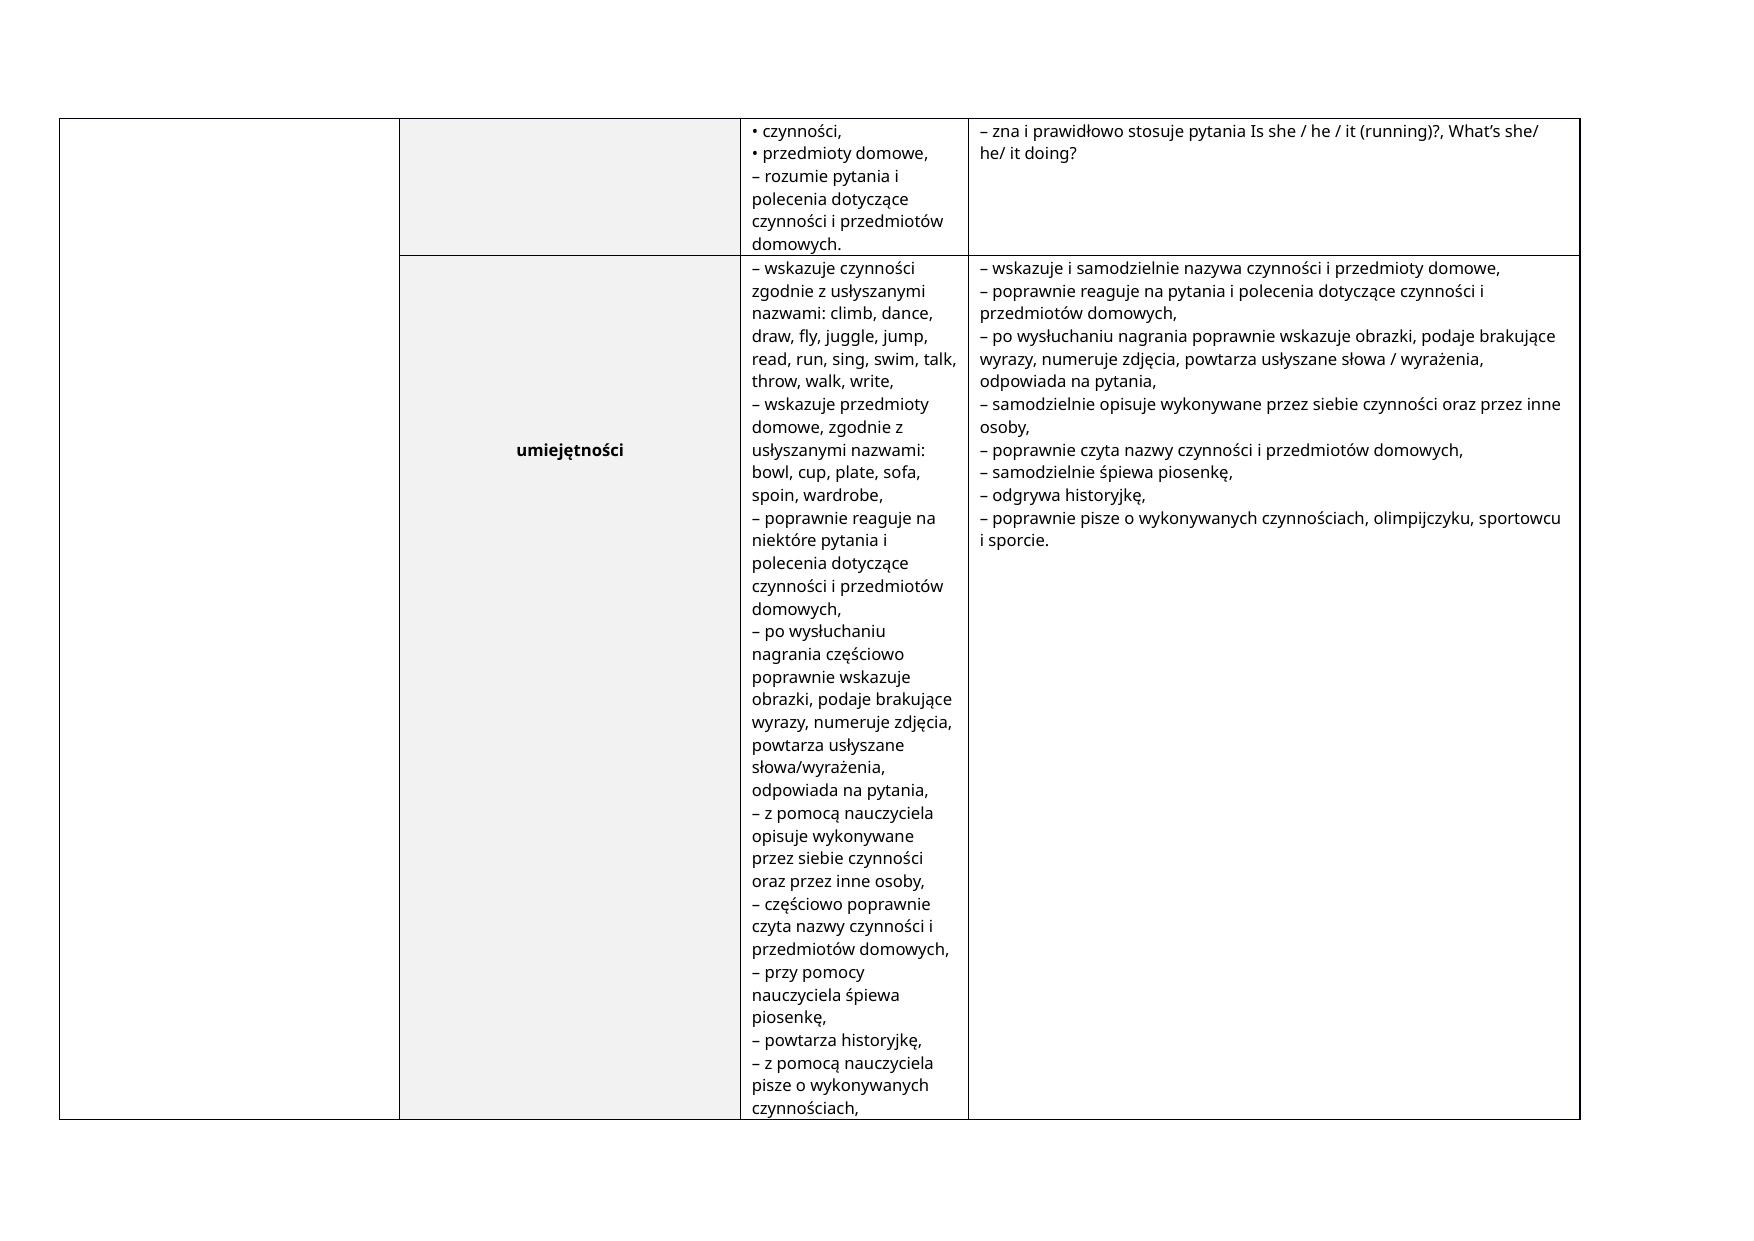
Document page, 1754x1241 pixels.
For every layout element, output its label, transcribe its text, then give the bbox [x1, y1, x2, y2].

table_cell – zna i prawidłowo stosuje pytania Is she / he / it (running)?, What’s she/ he/ it doing? [969, 119, 1579, 255]
table_cell umiejętności [400, 256, 740, 1119]
table_cell – wskazuje czynności zgodnie z usłyszanymi nazwami: climb, dance, draw, fly, juggle, jump, read, run, sing, swim, talk, throw, walk, write, – wskazuje przedmioty domowe, zgodnie z usłyszanymi nazwami: bowl, cup, plate, sofa, spoin, wardrobe, – poprawnie reaguje na niektóre pytania i polecenia dotyczące czynności i przedmiotów domowych, – po wysłuchaniu nagrania częściowo poprawnie wskazuje obrazki, podaje brakujące wyrazy, numeruje zdjęcia, powtarza usłyszane słowa/wyrażenia, odpowiada na pytania, – z pomocą nauczyciela opisuje wykonywane przez siebie czynności oraz przez inne osoby, – częściowo poprawnie czyta nazwy czynności i przedmiotów domowych, – przy pomocy nauczyciela śpiewa piosenkę, – powtarza historyjkę, – z pomocą nauczyciela pisze o wykonywanych czynnościach, [741, 256, 968, 1119]
table_cell [60, 119, 399, 1119]
table_cell [400, 119, 740, 255]
table_cell – wskazuje i samodzielnie nazywa czynności i przedmioty domowe, – poprawnie reaguje na pytania i polecenia dotyczące czynności i przedmiotów domowych, – po wysłuchaniu nagrania poprawnie wskazuje obrazki, podaje brakujące wyrazy, numeruje zdjęcia, powtarza usłyszane słowa / wyrażenia, odpowiada na pytania, – samodzielnie opisuje wykonywane przez siebie czynności oraz przez inne osoby, – poprawnie czyta nazwy czynności i przedmiotów domowych, – samodzielnie śpiewa piosenkę, – odgrywa historyjkę, – poprawnie pisze o wykonywanych czynnościach, olimpijczyku, sportowcu i sporcie. [969, 256, 1579, 1119]
table_cell • czynności, • przedmioty domowe, – rozumie pytania i polecenia dotyczące czynności i przedmiotów domowych. [741, 119, 968, 255]
